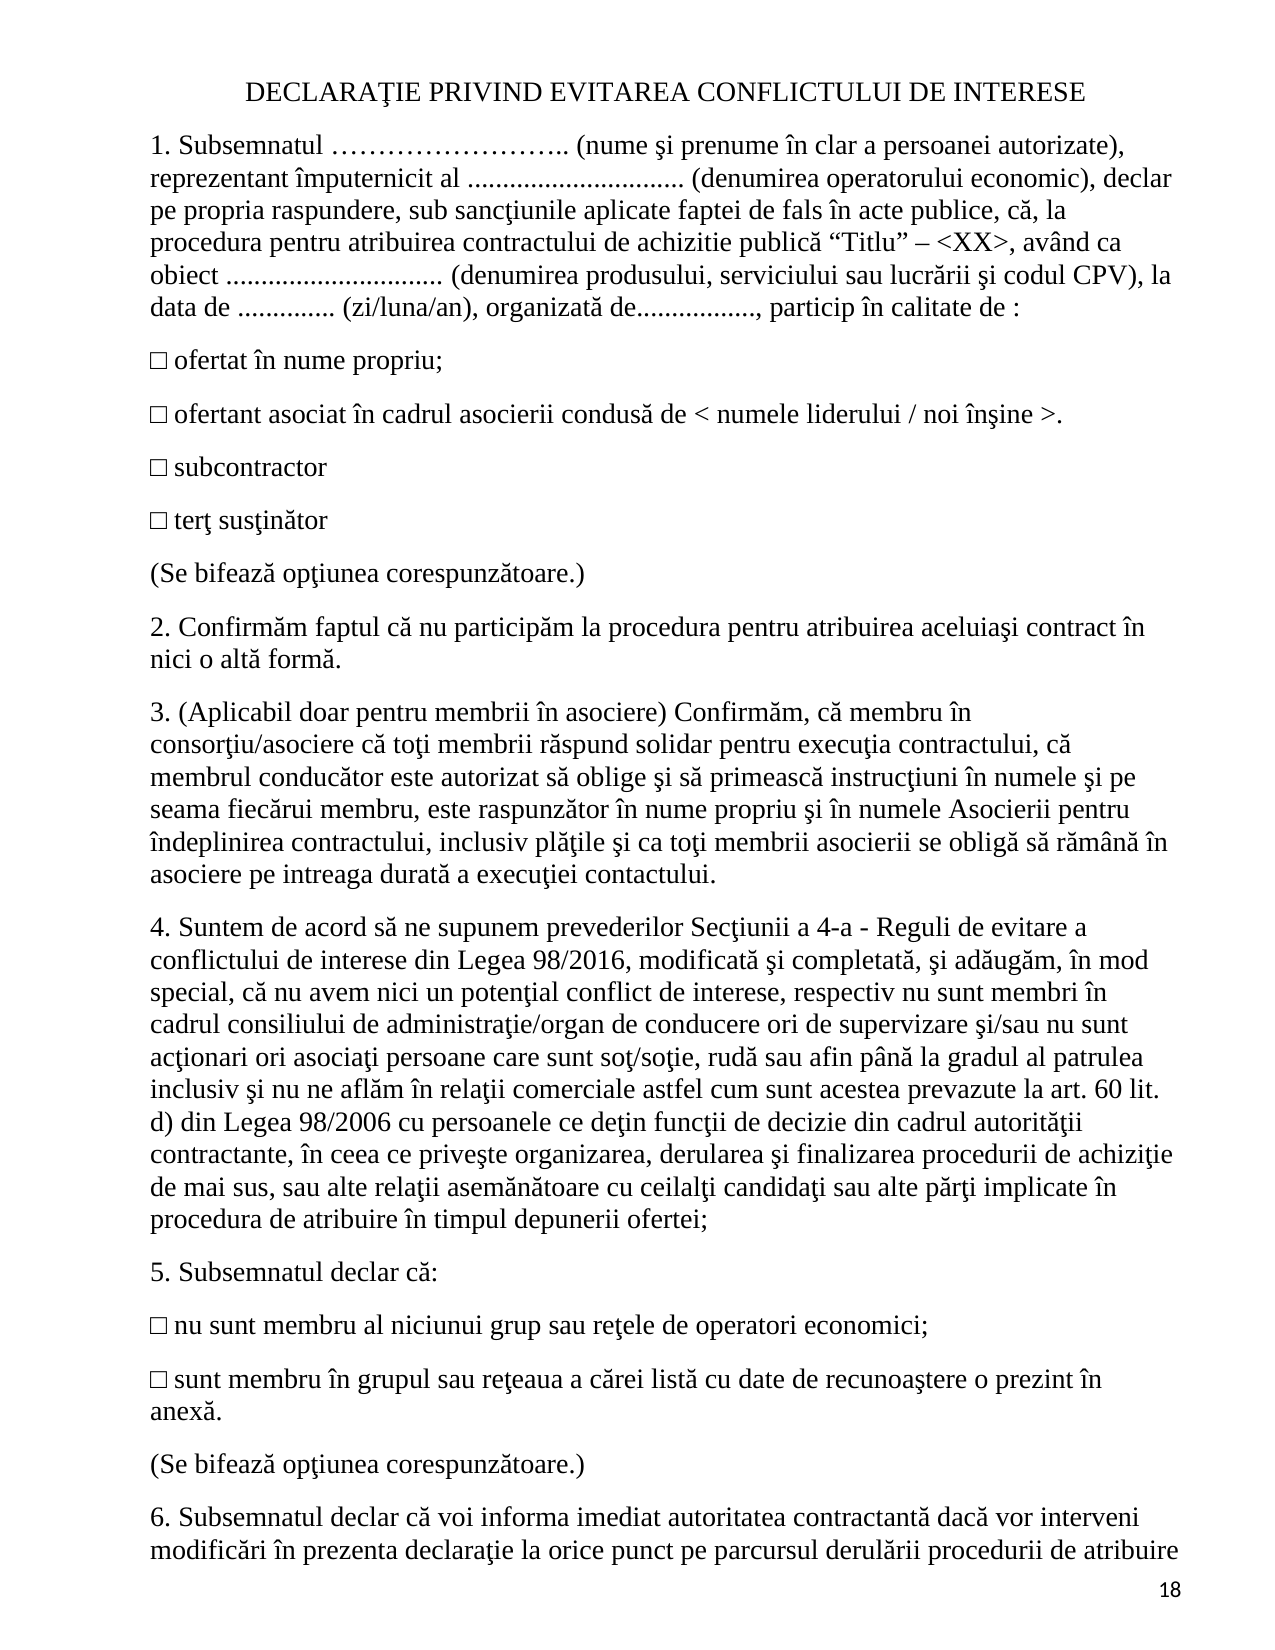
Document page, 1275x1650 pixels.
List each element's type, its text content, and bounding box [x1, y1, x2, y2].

text (Se bifează opţiunea corespunzătoare.) [150, 1447, 1181, 1480]
text 1. Subsemnatul …………………….. (nume şi prenume în clar a persoanei autorizate), reprezentant împuternicit al ............................... (denumirea operatorului economic), declar pe propria raspundere, sub sancţiunile aplicate faptei de fals în acte publice, că, la procedura pentru atribuirea contractului de achizitie publică “Titlu” – <XX>, având ca obiect ............................... (denumirea produsului, serviciului sau lucrării şi codul CPV), la data de .............. (zi/luna/an), organizată de................., particip în calitate de : [150, 128, 1181, 323]
text 3. (Aplicabil doar pentru membrii în asociere) Confirmăm, că membru în consorţiu/asociere că toţi membrii răspund solidar pentru execuţia contractului, că membrul conducător este autorizat să oblige şi să primească instrucţiuni în numele şi pe seama fiecărui membru, este raspunzător în nume propriu şi în numele Asocierii pentru îndeplinirea contractului, inclusiv plăţile şi ca toţi membrii asocierii se obligă să rămână în asociere pe intreaga durată a execuţiei contactului. [150, 695, 1181, 889]
text □ nu sunt membru al niciunui grup sau reţele de operatori economici; [150, 1308, 1181, 1341]
text □ ofertant asociat în cadrul asocierii condusă de < numele liderului / noi înşine >. [150, 397, 1181, 429]
text 4. Suntem de acord să ne supunem prevederilor Secţiunii a 4-a - Reguli de evitare a conflictului de interese din Legea 98/2016, modificată şi completată, şi adăugăm, în mod special, că nu avem nici un potenţial conflict de interese, respectiv nu sunt membri în cadrul consiliului de administraţie/organ de conducere ori de supervizare şi/sau nu sunt acţionari ori asociaţi persoane care sunt soţ/soţie, rudă sau afin până la gradul al patrulea inclusiv şi nu ne aflăm în relaţii comerciale astfel cum sunt acestea prevazute la art. 60 lit. d) din Legea 98/2006 cu persoanele ce deţin funcţii de decizie din cadrul autorităţii contractante, în ceea ce priveşte organizarea, derularea şi finalizarea procedurii de achiziţie de mai sus, sau alte relaţii asemănătoare cu ceilalţi candidaţi sau alte părţi implicate în procedura de atribuire în timpul depunerii ofertei; [150, 910, 1181, 1234]
text 6. Subsemnatul declar că voi informa imediat autoritatea contractantă dacă vor interveni modificări în prezenta declaraţie la orice punct pe parcursul derulării procedurii de atribuire [150, 1501, 1181, 1565]
text 5. Subsemnatul declar că: [150, 1255, 1181, 1288]
text □ terţ susţinător [150, 503, 1181, 536]
text 2. Confirmăm faptul că nu participăm la procedura pentru atribuirea aceluiaşi contract în nici o altă formă. [150, 609, 1181, 674]
text □ ofertat în nume propriu; [150, 343, 1181, 376]
text DECLARAŢIE PRIVIND EVITAREA CONFLICTULUI DE INTERESE [150, 75, 1181, 107]
text □ subcontractor [150, 450, 1181, 482]
text □ sunt membru în grupul sau reţeaua a cărei listă cu date de recunoaştere o prezint în anexă. [150, 1362, 1181, 1426]
text (Se bifează opţiunea corespunzătoare.) [150, 556, 1181, 589]
